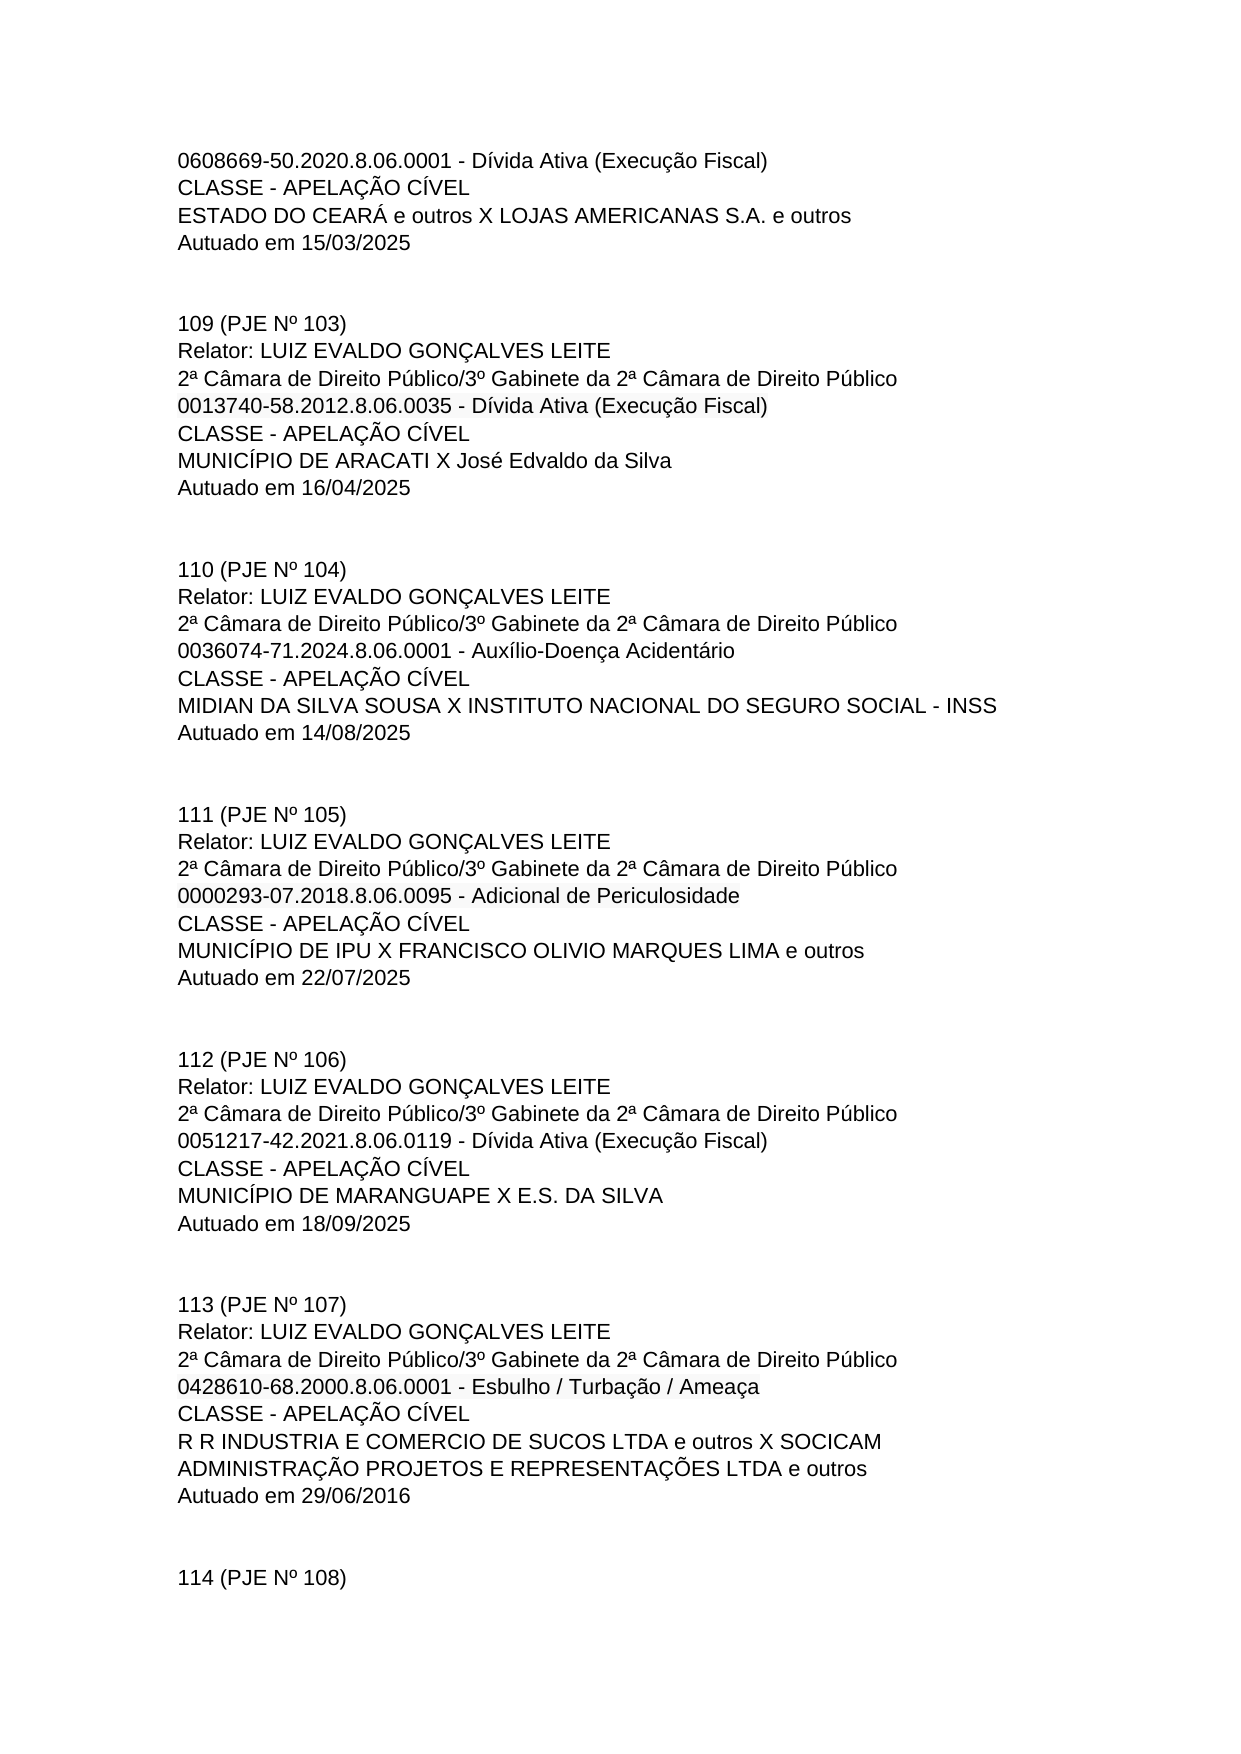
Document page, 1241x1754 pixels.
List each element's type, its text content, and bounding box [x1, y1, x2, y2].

text Relator: LUIZ EVALDO GONÇALVES LEITE [177, 584, 1063, 609]
text Autuado em 14/08/2025 [177, 720, 1063, 745]
text 114 (PJE Nº 108) [177, 1564, 1063, 1590]
subtitle 0428610-68.2000.8.06.0001 - Esbulho / Turbação / Ameaça [177, 1374, 1063, 1399]
text 2ª Câmara de Direito Público/3º Gabinete da 2ª Câmara de Direito Público [177, 366, 1063, 391]
text Relator: LUIZ EVALDO GONÇALVES LEITE [177, 829, 1063, 854]
subtitle 0036074-71.2024.8.06.0001 - Auxílio-Doença Acidentário [177, 638, 1063, 663]
text Autuado em 18/09/2025 [177, 1211, 1063, 1236]
text Autuado em 16/04/2025 [177, 475, 1063, 500]
text 110 (PJE Nº 104) [177, 556, 1063, 582]
text 112 (PJE Nº 106) [177, 1047, 1063, 1072]
text CLASSE - APELAÇÃO CÍVEL MUNICÍPIO DE IPU X FRANCISCO OLIVIO MARQUES LIMA e outros [177, 911, 1063, 963]
text Relator: LUIZ EVALDO GONÇALVES LEITE [177, 338, 1063, 364]
text 2ª Câmara de Direito Público/3º Gabinete da 2ª Câmara de Direito Público [177, 1346, 1063, 1372]
text 111 (PJE Nº 105) [177, 802, 1063, 827]
text CLASSE - APELAÇÃO CÍVEL R R INDUSTRIA E COMERCIO DE SUCOS LTDA e outros X SOCICAM ADMINISTRAÇÃO PROJETOS E REPRESENTAÇÕES LTDA e outros [177, 1401, 1063, 1481]
text Autuado em 22/07/2025 [177, 965, 1063, 991]
text CLASSE - APELAÇÃO CÍVEL MIDIAN DA SILVA SOUSA X INSTITUTO NACIONAL DO SEGURO SOCIAL - INSS [177, 666, 1063, 718]
text 2ª Câmara de Direito Público/3º Gabinete da 2ª Câmara de Direito Público [177, 611, 1063, 636]
text Autuado em 29/06/2016 [177, 1483, 1063, 1508]
text 2ª Câmara de Direito Público/3º Gabinete da 2ª Câmara de Direito Público [177, 856, 1063, 881]
text 113 (PJE Nº 107) [177, 1292, 1063, 1317]
text 2ª Câmara de Direito Público/3º Gabinete da 2ª Câmara de Direito Público [177, 1101, 1063, 1126]
text CLASSE - APELAÇÃO CÍVEL ESTADO DO CEARÁ e outros X LOJAS AMERICANAS S.A. e outros [177, 175, 1063, 228]
text 109 (PJE Nº 103) [177, 311, 1063, 336]
subtitle 0051217-42.2021.8.06.0119 - Dívida Ativa (Execução Fiscal) [177, 1128, 1063, 1154]
text Relator: LUIZ EVALDO GONÇALVES LEITE [177, 1074, 1063, 1099]
text Autuado em 15/03/2025 [177, 230, 1063, 255]
subtitle 0000293-07.2018.8.06.0095 - Adicional de Periculosidade [177, 883, 1063, 908]
text CLASSE - APELAÇÃO CÍVEL MUNICÍPIO DE MARANGUAPE X E.S. DA SILVA [177, 1156, 1063, 1208]
text CLASSE - APELAÇÃO CÍVEL MUNICÍPIO DE ARACATI X José Edvaldo da Silva [177, 421, 1063, 473]
subtitle 0013740-58.2012.8.06.0035 - Dívida Ativa (Execução Fiscal) [177, 393, 1063, 418]
subtitle 0608669-50.2020.8.06.0001 - Dívida Ativa (Execução Fiscal) [177, 148, 1063, 173]
text Relator: LUIZ EVALDO GONÇALVES LEITE [177, 1319, 1063, 1344]
